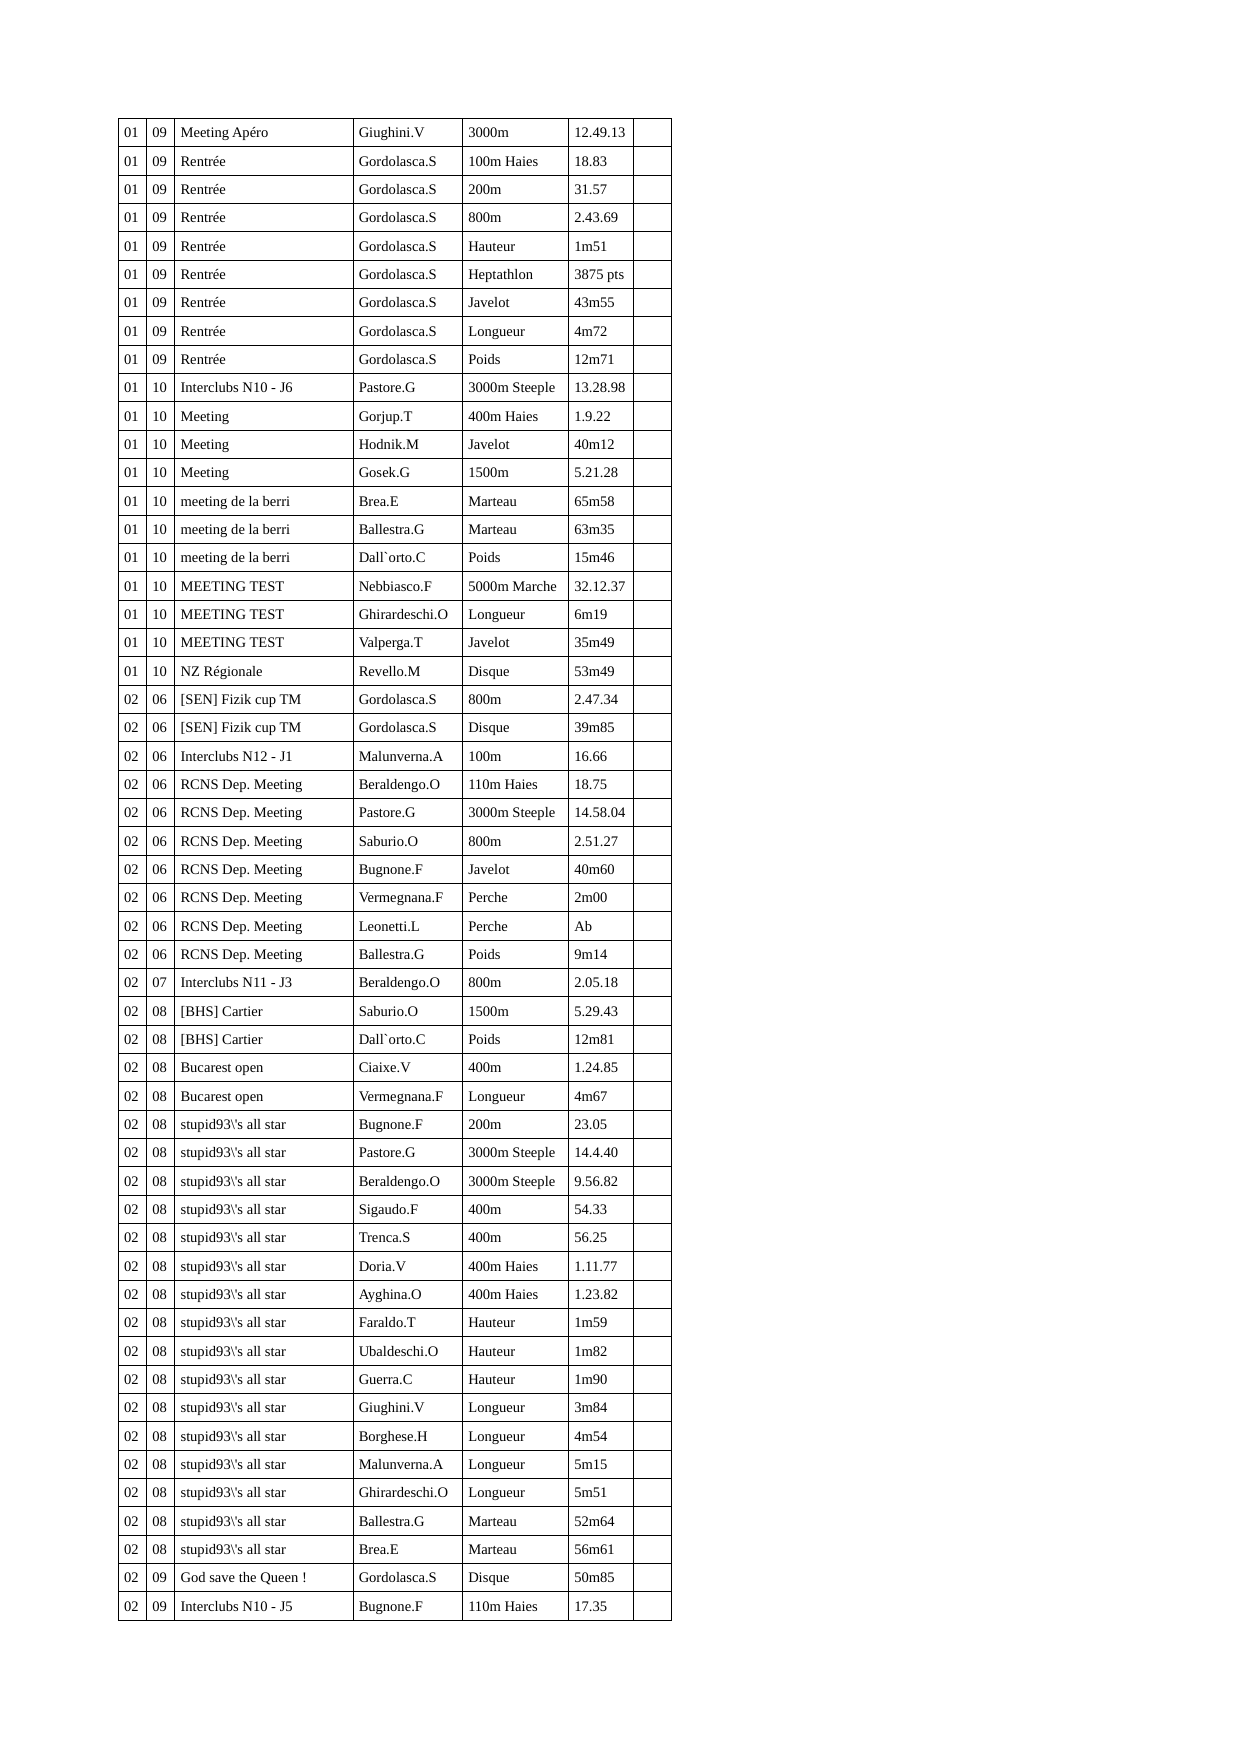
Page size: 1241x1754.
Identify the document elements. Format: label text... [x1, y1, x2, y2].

table_cell stupid93\'s all star [175, 1422, 353, 1450]
table_cell [634, 629, 671, 656]
table_cell Gordolasca.S [354, 317, 462, 345]
table_cell 52m64 [569, 1507, 633, 1535]
table_cell 63m35 [569, 516, 633, 543]
table_cell Marteau [463, 516, 568, 543]
table_cell Marteau [463, 487, 568, 515]
table_cell [634, 941, 671, 968]
table_cell 01 [119, 147, 146, 175]
table_cell Brea.E [354, 487, 462, 515]
table_cell Ghirardeschi.O [354, 1479, 462, 1506]
table_cell 01 [119, 232, 146, 260]
table_cell stupid93\'s all star [175, 1196, 353, 1223]
table_cell 14.58.04 [569, 799, 633, 826]
table_cell Ubaldeschi.O [354, 1337, 462, 1365]
table_cell 09 [147, 1564, 174, 1591]
table_cell 01 [119, 176, 146, 203]
table_cell 13.28.98 [569, 374, 633, 401]
table_cell Brea.E [354, 1536, 462, 1563]
table_cell Dall`orto.C [354, 1026, 462, 1053]
table_cell 08 [147, 1026, 174, 1053]
table_cell 01 [119, 204, 146, 231]
table_cell 06 [147, 856, 174, 883]
table_cell 06 [147, 912, 174, 940]
table_cell 56.25 [569, 1224, 633, 1251]
table_cell [634, 997, 671, 1025]
table_cell 2.43.69 [569, 204, 633, 231]
table_cell 06 [147, 714, 174, 741]
table_cell 31.57 [569, 176, 633, 203]
table_cell God save the Queen ! [175, 1564, 353, 1591]
table_cell 800m [463, 204, 568, 231]
table_cell [634, 1167, 671, 1195]
table_cell Rentrée [175, 317, 353, 345]
table_cell Longueur [463, 601, 568, 628]
table_cell Meeting [175, 402, 353, 430]
table_cell [634, 657, 671, 685]
table_cell Hauteur [463, 1337, 568, 1365]
table_cell 09 [147, 232, 174, 260]
table_cell 02 [119, 969, 146, 996]
table_cell 02 [119, 941, 146, 968]
table_cell [634, 1536, 671, 1563]
table_cell 08 [147, 1224, 174, 1251]
table_cell 01 [119, 544, 146, 571]
table_cell Longueur [463, 1451, 568, 1478]
table_cell 08 [147, 1536, 174, 1563]
table_cell Vermegnana.F [354, 884, 462, 911]
table_cell 06 [147, 884, 174, 911]
table_cell 4m67 [569, 1082, 633, 1110]
table_cell [634, 686, 671, 713]
table_cell Valperga.T [354, 629, 462, 656]
table_cell Ghirardeschi.O [354, 601, 462, 628]
table_cell 2.05.18 [569, 969, 633, 996]
table_cell [634, 799, 671, 826]
table_cell 5m15 [569, 1451, 633, 1478]
table_cell Gordolasca.S [354, 261, 462, 288]
table_cell [634, 912, 671, 940]
table_cell 400m [463, 1196, 568, 1223]
table_cell RCNS Dep. Meeting [175, 912, 353, 940]
table_cell 06 [147, 771, 174, 798]
table_cell 06 [147, 799, 174, 826]
table_cell Gordolasca.S [354, 714, 462, 741]
table_cell 1.23.82 [569, 1281, 633, 1308]
table_cell Javelot [463, 431, 568, 458]
table_cell 01 [119, 601, 146, 628]
table_cell Heptathlon [463, 261, 568, 288]
table_cell 12.49.13 [569, 119, 633, 146]
table_cell Poids [463, 544, 568, 571]
table_cell Sigaudo.F [354, 1196, 462, 1223]
table_cell 02 [119, 1536, 146, 1563]
table_cell 02 [119, 1026, 146, 1053]
table_cell 1m82 [569, 1337, 633, 1365]
table_cell Rentrée [175, 346, 353, 373]
table_cell stupid93\'s all star [175, 1451, 353, 1478]
table_cell 100m Haies [463, 147, 568, 175]
table_cell 08 [147, 1337, 174, 1365]
table_cell 01 [119, 657, 146, 685]
table_cell stupid93\'s all star [175, 1507, 353, 1535]
table_cell RCNS Dep. Meeting [175, 771, 353, 798]
table_cell [634, 1451, 671, 1478]
table_cell 1500m [463, 459, 568, 486]
table_cell Gordolasca.S [354, 1564, 462, 1591]
table_cell 10 [147, 601, 174, 628]
table_cell 110m Haies [463, 1592, 568, 1620]
table_cell 08 [147, 1054, 174, 1081]
table_cell 09 [147, 346, 174, 373]
table_cell Bugnone.F [354, 856, 462, 883]
table_cell Malunverna.A [354, 742, 462, 770]
table_cell Rentrée [175, 147, 353, 175]
table_cell 1500m [463, 997, 568, 1025]
table_cell Saburio.O [354, 827, 462, 855]
table_cell 3000m Steeple [463, 374, 568, 401]
table_cell 65m58 [569, 487, 633, 515]
table_cell 32.12.37 [569, 572, 633, 600]
table_cell [634, 1366, 671, 1393]
table_cell 06 [147, 742, 174, 770]
table_cell stupid93\'s all star [175, 1111, 353, 1138]
table_cell 02 [119, 742, 146, 770]
table_cell [634, 1026, 671, 1053]
table_cell 800m [463, 686, 568, 713]
table_cell Bugnone.F [354, 1592, 462, 1620]
table_cell [634, 147, 671, 175]
table_cell [634, 1394, 671, 1421]
table_cell 09 [147, 204, 174, 231]
table_cell 12m71 [569, 346, 633, 373]
table_cell Saburio.O [354, 997, 462, 1025]
table_cell Beraldengo.O [354, 969, 462, 996]
table_cell 4m54 [569, 1422, 633, 1450]
table_cell Bugnone.F [354, 1111, 462, 1138]
table_cell Rentrée [175, 289, 353, 316]
table_cell 10 [147, 657, 174, 685]
table_cell meeting de la berri [175, 544, 353, 571]
table_cell 39m85 [569, 714, 633, 741]
table_cell 3875 pts [569, 261, 633, 288]
table_cell 18.83 [569, 147, 633, 175]
table_cell RCNS Dep. Meeting [175, 827, 353, 855]
table_cell 02 [119, 1054, 146, 1081]
table_cell 09 [147, 261, 174, 288]
table_cell 08 [147, 1111, 174, 1138]
table_cell 12m81 [569, 1026, 633, 1053]
table_cell Gordolasca.S [354, 147, 462, 175]
table_cell 08 [147, 1252, 174, 1280]
table_cell 3000m Steeple [463, 799, 568, 826]
table_cell 17.35 [569, 1592, 633, 1620]
table_cell 02 [119, 1366, 146, 1393]
table_cell 1m51 [569, 232, 633, 260]
table_cell 1.9.22 [569, 402, 633, 430]
table_cell [BHS] Cartier [175, 1026, 353, 1053]
table_cell 08 [147, 1082, 174, 1110]
table_cell 06 [147, 686, 174, 713]
table_cell 2m00 [569, 884, 633, 911]
table_cell 08 [147, 1451, 174, 1478]
table_cell Giughini.V [354, 119, 462, 146]
table_cell Gordolasca.S [354, 289, 462, 316]
table_cell Longueur [463, 1479, 568, 1506]
table_cell 02 [119, 912, 146, 940]
table_cell 07 [147, 969, 174, 996]
table_cell Revello.M [354, 657, 462, 685]
table_cell [634, 572, 671, 600]
table_cell 3000m Steeple [463, 1167, 568, 1195]
table_cell [634, 1564, 671, 1591]
table_cell Ayghina.O [354, 1281, 462, 1308]
table_cell [634, 969, 671, 996]
table_cell 02 [119, 1394, 146, 1421]
table_cell 110m Haies [463, 771, 568, 798]
table_cell Hauteur [463, 232, 568, 260]
table_cell 6m19 [569, 601, 633, 628]
table_cell 01 [119, 317, 146, 345]
table_cell 200m [463, 1111, 568, 1138]
table_cell Gordolasca.S [354, 346, 462, 373]
table_cell 09 [147, 317, 174, 345]
table_cell Pastore.G [354, 799, 462, 826]
table_cell [634, 204, 671, 231]
table_cell 54.33 [569, 1196, 633, 1223]
table_cell 18.75 [569, 771, 633, 798]
table_cell 02 [119, 1111, 146, 1138]
table_cell 10 [147, 572, 174, 600]
table_cell 08 [147, 1196, 174, 1223]
table_cell 35m49 [569, 629, 633, 656]
table_cell Pastore.G [354, 374, 462, 401]
table_cell 10 [147, 459, 174, 486]
table_cell 400m Haies [463, 1281, 568, 1308]
table_cell stupid93\'s all star [175, 1479, 353, 1506]
table_cell Hodnik.M [354, 431, 462, 458]
table_cell 08 [147, 1309, 174, 1336]
table_cell [634, 487, 671, 515]
table_cell Javelot [463, 629, 568, 656]
table_cell stupid93\'s all star [175, 1167, 353, 1195]
table_cell Bucarest open [175, 1082, 353, 1110]
table_cell 40m12 [569, 431, 633, 458]
table_cell Ciaixe.V [354, 1054, 462, 1081]
table_cell RCNS Dep. Meeting [175, 884, 353, 911]
table_cell [634, 544, 671, 571]
table_cell [634, 374, 671, 401]
table_cell Disque [463, 657, 568, 685]
table_cell Malunverna.A [354, 1451, 462, 1478]
table_cell 06 [147, 941, 174, 968]
table_cell Disque [463, 714, 568, 741]
table_cell [634, 827, 671, 855]
table_cell stupid93\'s all star [175, 1309, 353, 1336]
table_cell 400m Haies [463, 1252, 568, 1280]
table_cell 08 [147, 1422, 174, 1450]
table_cell 02 [119, 686, 146, 713]
table_cell Rentrée [175, 204, 353, 231]
table_cell 100m [463, 742, 568, 770]
table_cell 2.51.27 [569, 827, 633, 855]
table_cell 16.66 [569, 742, 633, 770]
table_cell 02 [119, 1252, 146, 1280]
table_cell 02 [119, 1082, 146, 1110]
table_cell Marteau [463, 1507, 568, 1535]
table_cell Trenca.S [354, 1224, 462, 1251]
table_cell 10 [147, 487, 174, 515]
table_cell 40m60 [569, 856, 633, 883]
table_cell MEETING TEST [175, 601, 353, 628]
table_cell Ballestra.G [354, 1507, 462, 1535]
table_cell 9m14 [569, 941, 633, 968]
table_cell Meeting [175, 459, 353, 486]
table_cell Borghese.H [354, 1422, 462, 1450]
table_cell 02 [119, 714, 146, 741]
table_cell [634, 317, 671, 345]
table_cell 09 [147, 1592, 174, 1620]
table_cell [634, 1082, 671, 1110]
table_cell [634, 1196, 671, 1223]
table_cell [SEN] Fizik cup TM [175, 686, 353, 713]
table_cell 10 [147, 544, 174, 571]
table_cell [634, 714, 671, 741]
table_cell 400m [463, 1054, 568, 1081]
table_cell 5.29.43 [569, 997, 633, 1025]
table_cell 08 [147, 1167, 174, 1195]
table_cell Rentrée [175, 232, 353, 260]
table_cell 02 [119, 799, 146, 826]
table_cell Interclubs N11 - J3 [175, 969, 353, 996]
table_cell 5m51 [569, 1479, 633, 1506]
table_cell 01 [119, 516, 146, 543]
table_cell 01 [119, 289, 146, 316]
table_cell Meeting Apéro [175, 119, 353, 146]
table_cell stupid93\'s all star [175, 1281, 353, 1308]
table_cell [634, 176, 671, 203]
table_cell [634, 1309, 671, 1336]
table_cell 01 [119, 487, 146, 515]
table_cell 08 [147, 1394, 174, 1421]
table_cell Pastore.G [354, 1139, 462, 1166]
table_cell Rentrée [175, 261, 353, 288]
table_cell MEETING TEST [175, 629, 353, 656]
table_cell 08 [147, 1479, 174, 1506]
table_cell [634, 742, 671, 770]
table_cell 09 [147, 289, 174, 316]
table_cell Gorjup.T [354, 402, 462, 430]
table_cell [634, 431, 671, 458]
table_cell 1.11.77 [569, 1252, 633, 1280]
table_cell 08 [147, 1281, 174, 1308]
table_cell Rentrée [175, 176, 353, 203]
table_cell 02 [119, 1167, 146, 1195]
table_cell 10 [147, 374, 174, 401]
table_cell Ballestra.G [354, 941, 462, 968]
table_cell [634, 1281, 671, 1308]
table_cell 1.24.85 [569, 1054, 633, 1081]
table_cell Javelot [463, 856, 568, 883]
table_cell 06 [147, 827, 174, 855]
table_cell [634, 119, 671, 146]
table_cell 08 [147, 1139, 174, 1166]
table_cell Faraldo.T [354, 1309, 462, 1336]
table_cell Poids [463, 346, 568, 373]
table_cell Vermegnana.F [354, 1082, 462, 1110]
table_cell 01 [119, 629, 146, 656]
table_cell 9.56.82 [569, 1167, 633, 1195]
table_cell [634, 261, 671, 288]
table_cell [634, 1422, 671, 1450]
table_cell Interclubs N12 - J1 [175, 742, 353, 770]
table_cell 3000m Steeple [463, 1139, 568, 1166]
table_cell [634, 1479, 671, 1506]
table_cell RCNS Dep. Meeting [175, 799, 353, 826]
table_cell 02 [119, 1451, 146, 1478]
table_cell 02 [119, 1422, 146, 1450]
table_cell 02 [119, 1479, 146, 1506]
table_cell Beraldengo.O [354, 771, 462, 798]
table_cell 23.05 [569, 1111, 633, 1138]
table_cell [634, 856, 671, 883]
table_cell Longueur [463, 1394, 568, 1421]
table_cell RCNS Dep. Meeting [175, 856, 353, 883]
table_cell 400m [463, 1224, 568, 1251]
table_cell stupid93\'s all star [175, 1139, 353, 1166]
table_cell 02 [119, 1564, 146, 1591]
table_cell [634, 402, 671, 430]
table_cell 43m55 [569, 289, 633, 316]
table_cell 02 [119, 1196, 146, 1223]
table_cell 400m Haies [463, 402, 568, 430]
table_cell 01 [119, 261, 146, 288]
table_cell 3m84 [569, 1394, 633, 1421]
table_cell 01 [119, 431, 146, 458]
table_cell 02 [119, 771, 146, 798]
table_cell 1m90 [569, 1366, 633, 1393]
table_cell 15m46 [569, 544, 633, 571]
table_cell 14.4.40 [569, 1139, 633, 1166]
table_cell Poids [463, 941, 568, 968]
table_cell 01 [119, 572, 146, 600]
table_cell 02 [119, 1139, 146, 1166]
table_cell 02 [119, 884, 146, 911]
table_cell [634, 459, 671, 486]
table_cell 02 [119, 1507, 146, 1535]
table_cell Ballestra.G [354, 516, 462, 543]
table_cell 50m85 [569, 1564, 633, 1591]
table_cell 56m61 [569, 1536, 633, 1563]
table_cell Hauteur [463, 1366, 568, 1393]
table_cell [634, 232, 671, 260]
table_cell Longueur [463, 317, 568, 345]
table_cell MEETING TEST [175, 572, 353, 600]
table_cell Gosek.G [354, 459, 462, 486]
table_cell [634, 1139, 671, 1166]
table_cell 10 [147, 629, 174, 656]
table_cell Giughini.V [354, 1394, 462, 1421]
table_cell [634, 516, 671, 543]
table_cell 01 [119, 119, 146, 146]
table_cell 1m59 [569, 1309, 633, 1336]
table_cell 3000m [463, 119, 568, 146]
table_cell 02 [119, 1281, 146, 1308]
table_cell Interclubs N10 - J5 [175, 1592, 353, 1620]
table_cell 02 [119, 1592, 146, 1620]
table_cell 10 [147, 516, 174, 543]
table_cell [634, 1054, 671, 1081]
table_cell 09 [147, 147, 174, 175]
table_cell stupid93\'s all star [175, 1536, 353, 1563]
table_cell 02 [119, 1309, 146, 1336]
table_cell 5.21.28 [569, 459, 633, 486]
table_cell [634, 1111, 671, 1138]
table_cell NZ Régionale [175, 657, 353, 685]
table_cell Hauteur [463, 1309, 568, 1336]
table_cell [634, 1507, 671, 1535]
table_cell stupid93\'s all star [175, 1394, 353, 1421]
table_cell Gordolasca.S [354, 686, 462, 713]
table_cell Perche [463, 912, 568, 940]
table_cell [634, 1224, 671, 1251]
table_cell Leonetti.L [354, 912, 462, 940]
table_cell Interclubs N10 - J6 [175, 374, 353, 401]
table_cell 01 [119, 346, 146, 373]
table_cell 5000m Marche [463, 572, 568, 600]
table_cell Javelot [463, 289, 568, 316]
table_cell Doria.V [354, 1252, 462, 1280]
table_cell Nebbiasco.F [354, 572, 462, 600]
table_cell Dall`orto.C [354, 544, 462, 571]
table_cell Meeting [175, 431, 353, 458]
table_cell 09 [147, 176, 174, 203]
table_cell [634, 289, 671, 316]
table_cell 09 [147, 119, 174, 146]
table_cell Marteau [463, 1536, 568, 1563]
table_cell 02 [119, 856, 146, 883]
table_cell RCNS Dep. Meeting [175, 941, 353, 968]
table_cell Longueur [463, 1082, 568, 1110]
table_cell Ab [569, 912, 633, 940]
table_cell 53m49 [569, 657, 633, 685]
table_cell Gordolasca.S [354, 176, 462, 203]
table_cell [634, 601, 671, 628]
table_cell 08 [147, 1507, 174, 1535]
table_cell stupid93\'s all star [175, 1337, 353, 1365]
table_cell Bucarest open [175, 1054, 353, 1081]
table_cell 200m [463, 176, 568, 203]
table_cell 10 [147, 402, 174, 430]
table_cell [BHS] Cartier [175, 997, 353, 1025]
table_cell 01 [119, 402, 146, 430]
table_cell 2.47.34 [569, 686, 633, 713]
table_cell meeting de la berri [175, 487, 353, 515]
table_cell [634, 1592, 671, 1620]
table_cell 02 [119, 1224, 146, 1251]
table_cell 800m [463, 969, 568, 996]
table_cell meeting de la berri [175, 516, 353, 543]
table_cell Gordolasca.S [354, 232, 462, 260]
table_cell 08 [147, 1366, 174, 1393]
table_cell [634, 884, 671, 911]
table_cell 01 [119, 374, 146, 401]
table_cell [634, 346, 671, 373]
table_cell Poids [463, 1026, 568, 1053]
table_cell Gordolasca.S [354, 204, 462, 231]
table_cell [634, 771, 671, 798]
table_cell 10 [147, 431, 174, 458]
table_cell 02 [119, 827, 146, 855]
table_cell 800m [463, 827, 568, 855]
table_cell 01 [119, 459, 146, 486]
table_cell Longueur [463, 1422, 568, 1450]
table_cell stupid93\'s all star [175, 1366, 353, 1393]
table_cell 08 [147, 997, 174, 1025]
table_cell Beraldengo.O [354, 1167, 462, 1195]
table_cell 02 [119, 1337, 146, 1365]
table_cell [634, 1337, 671, 1365]
table_cell stupid93\'s all star [175, 1224, 353, 1251]
table_cell stupid93\'s all star [175, 1252, 353, 1280]
table_cell 02 [119, 997, 146, 1025]
table_cell Perche [463, 884, 568, 911]
table_cell Guerra.C [354, 1366, 462, 1393]
table_cell Disque [463, 1564, 568, 1591]
table_cell [SEN] Fizik cup TM [175, 714, 353, 741]
table_cell [634, 1252, 671, 1280]
table_cell 4m72 [569, 317, 633, 345]
